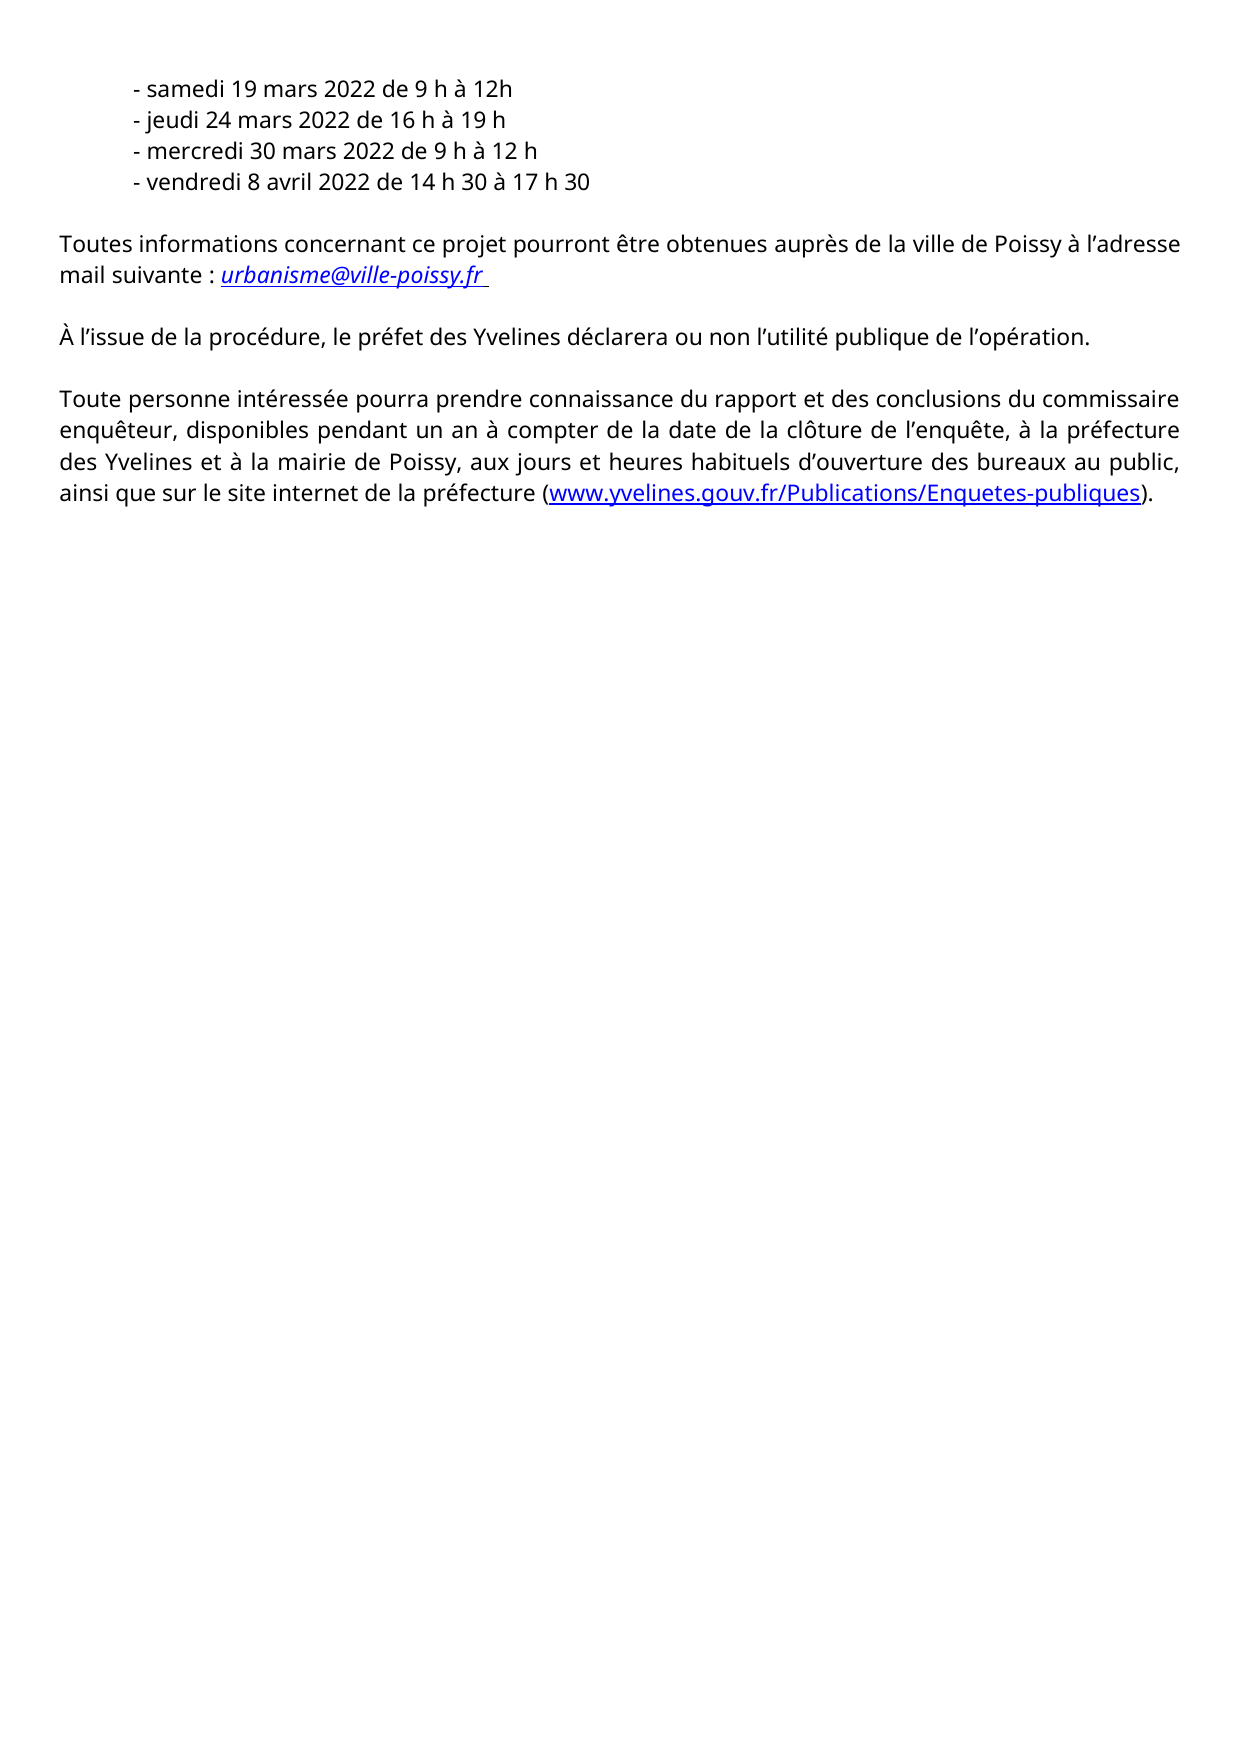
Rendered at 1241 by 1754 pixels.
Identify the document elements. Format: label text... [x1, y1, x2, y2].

text - mercredi 30 mars 2022 de 9 h à 12 h [59, 135, 1181, 166]
text Toute personne intéressée pourra prendre connaissance du rapport et des conclusions du commissaire enquêteur, disponibles pendant un an à compter de la date de la clôture de l’enquête, à la préfecture des Yvelines et à la mairie de Poissy, aux jours et heures habituels d’ouverture des bureaux au public, ainsi que sur le site internet de la préfecture (www.yvelines.gouv.fr/Publications/Enquetes-publiques). [59, 383, 1181, 507]
text À l’issue de la procédure, le préfet des Yvelines déclarera ou non l’utilité publique de l’opération. [59, 321, 1173, 352]
text - samedi 19 mars 2022 de 9 h à 12h [59, 73, 1181, 104]
text - vendredi 8 avril 2022 de 14 h 30 à 17 h 30 [59, 166, 1181, 197]
text - jeudi 24 mars 2022 de 16 h à 19 h [59, 104, 1181, 135]
text Toutes informations concernant ce projet pourront être obtenues auprès de la ville de Poissy à l’adresse mail suivante : urbanisme@ville-poissy.fr [59, 228, 1181, 290]
